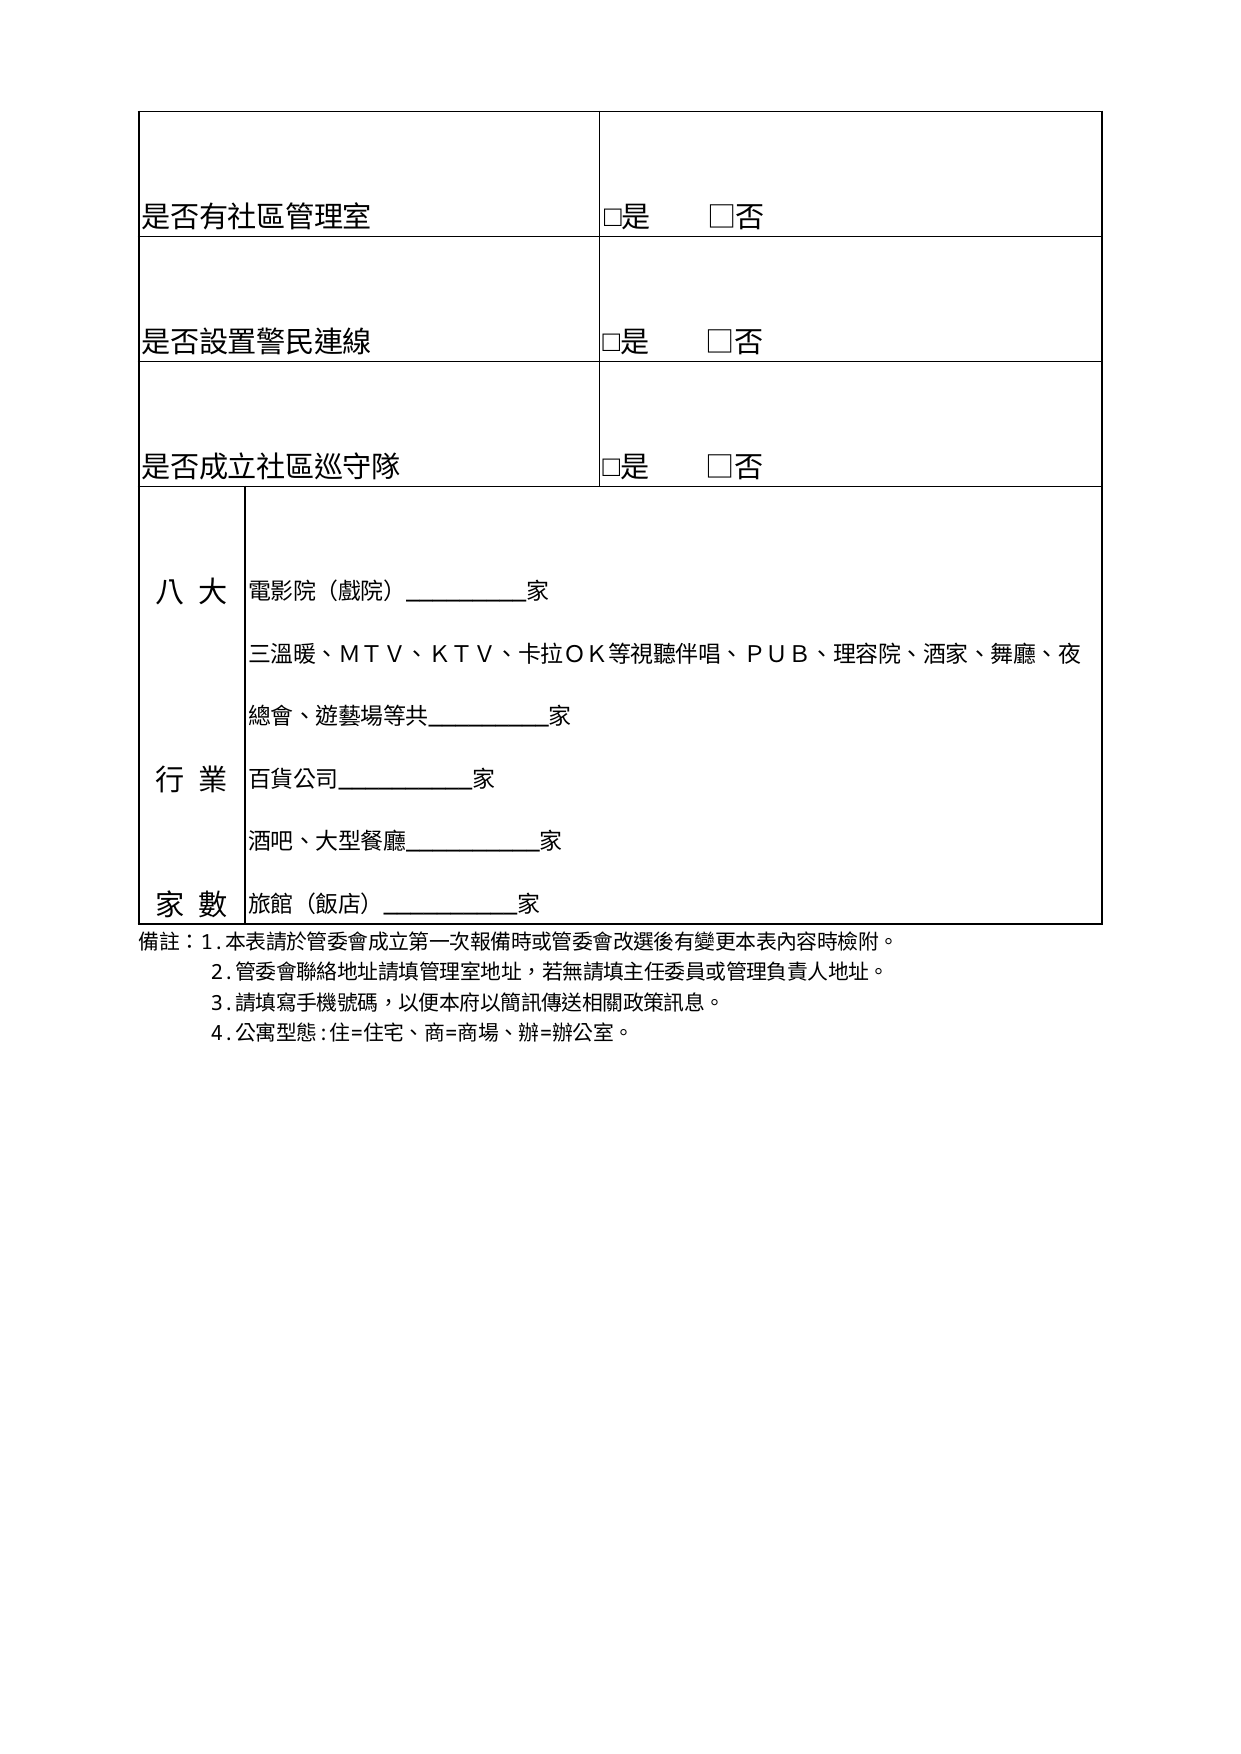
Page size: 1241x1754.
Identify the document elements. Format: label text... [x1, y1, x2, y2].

table_cell 電影院（戲院）_________家 三溫暖、ＭＴＶ、ＫＴＶ、卡拉ＯＫ等視聽伴唱、ＰＵＢ、理容院、酒家、舞廳、夜總會、遊藝場等共_________家 百貨公司__________家 酒吧、大型餐廳__________家 旅館（飯店）__________家 [246, 487, 1101, 923]
table_cell □是 □否 [600, 237, 1101, 361]
text 2.管委會聯絡地址請填管理室地址，若無請填主任委員或管理負責人地址。 [210, 955, 1152, 986]
table_cell 是否設置警民連線 [140, 237, 599, 361]
text 4.公寓型態:住=住宅、商=商場、辦=辦公室。 [182, 1016, 1152, 1046]
table_cell 八 大 行 業 家 數 [140, 487, 244, 923]
table_cell 是否有社區管理室 [140, 112, 599, 236]
table_cell □是 □否 [600, 112, 1101, 236]
text 備註：1.本表請於管委會成立第一次報備時或管委會改選後有變更本表內容時檢附。 [89, 925, 1152, 955]
table_cell □是 □否 [600, 362, 1101, 486]
table_cell 是否成立社區巡守隊 [140, 362, 599, 486]
text 3.請填寫手機號碼，以便本府以簡訊傳送相關政策訊息。 [182, 986, 1152, 1016]
